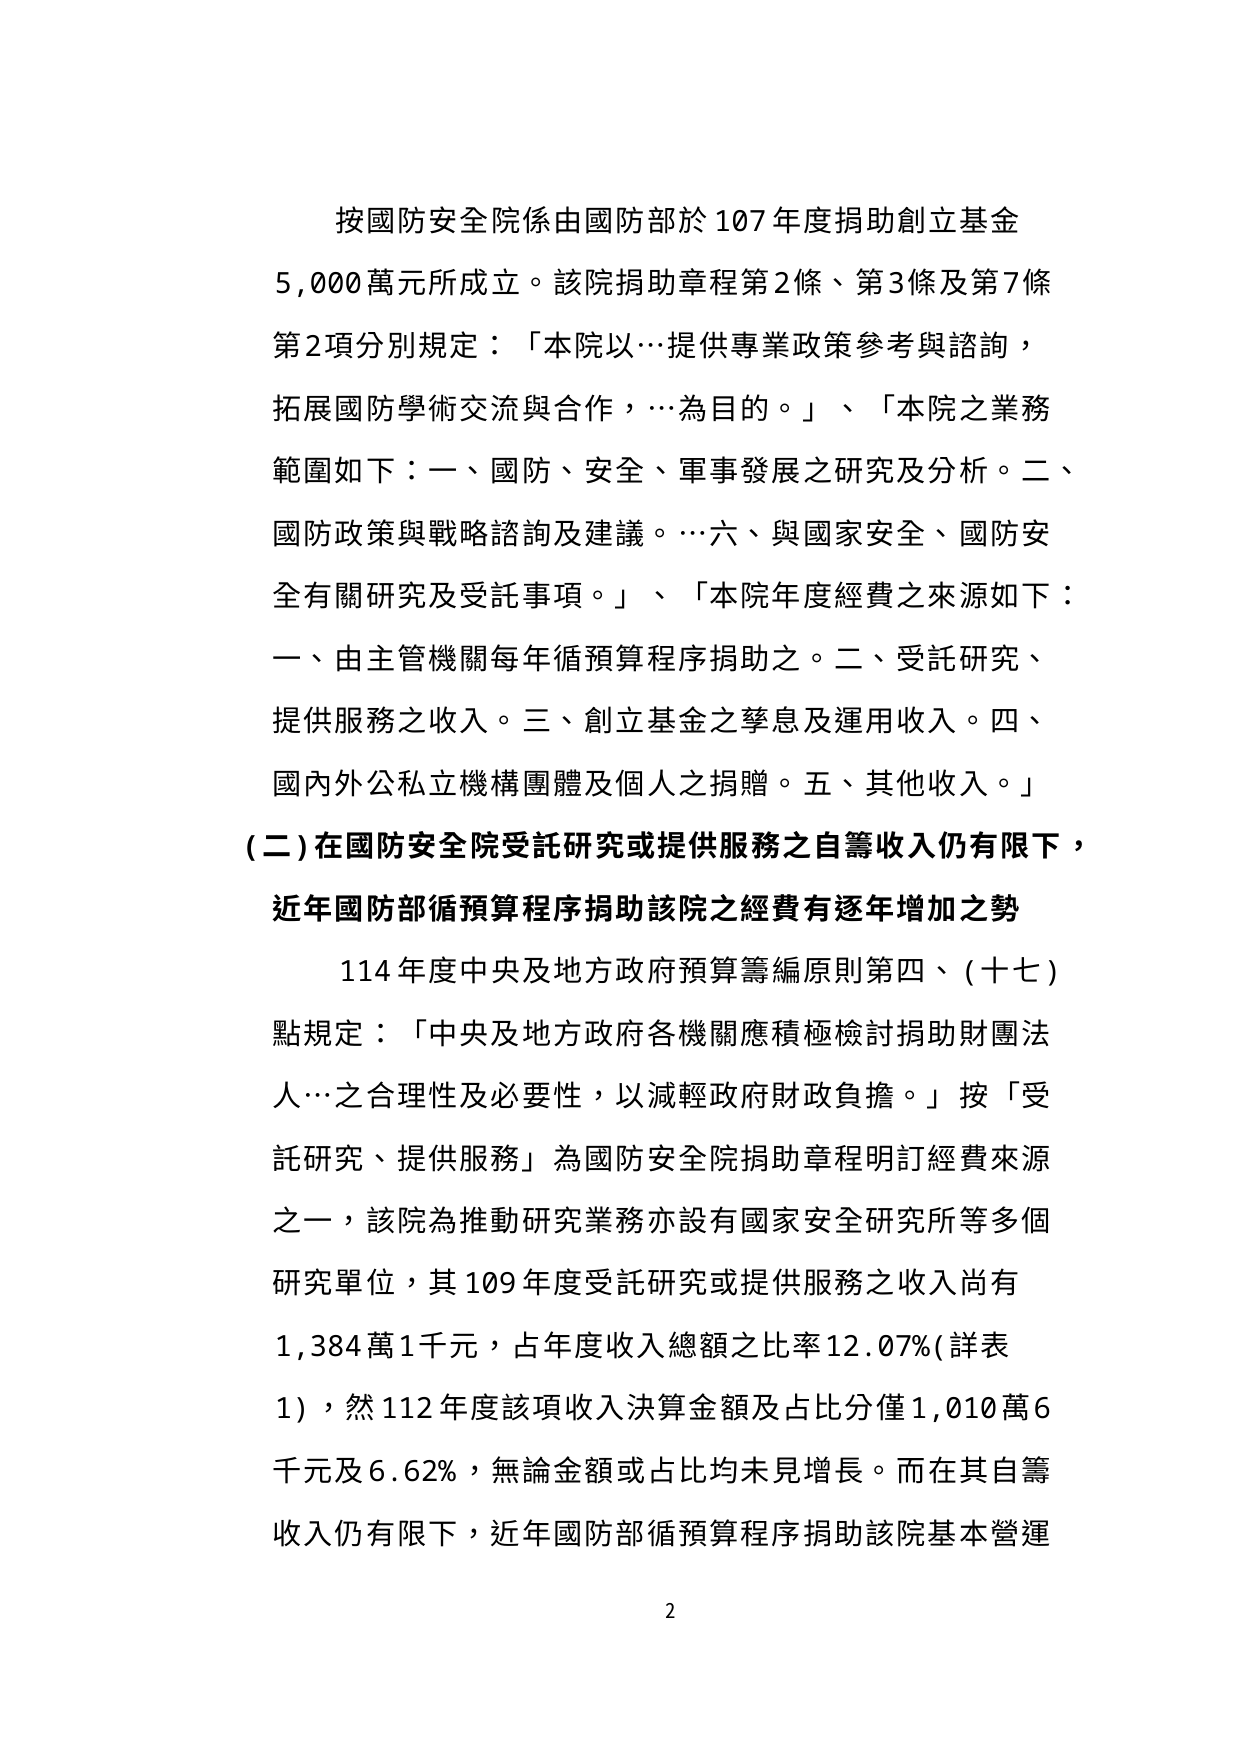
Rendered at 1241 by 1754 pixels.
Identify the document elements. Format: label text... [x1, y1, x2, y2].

text 按國防安全院係由國防部於107年度捐助創立基金5,000萬元所成立。該院捐助章程第2條、第3條及第7條第2項分別規定：「本院以…提供專業政策參考與諮詢，拓展國防學術交流與合作，…為目的。」、「本院之業務範圍如下：一、國防、安全、軍事發展之研究及分析。二、國防政策與戰略諮詢及建議。…六、與國家安全、國防安全有關研究及受託事項。」、「本院年度經費之來源如下：一、由主管機關每年循預算程序捐助之。二、受託研究、提供服務之收入。三、創立基金之孳息及運用收入。四、國內外公私立機構團體及個人之捐贈。五、其他收入。」 [266, 177, 1063, 802]
text 114年度中央及地方政府預算籌編原則第四、(十七)點規定：「中央及地方政府各機關應積極檢討捐助財團法人…之合理性及必要性，以減輕政府財政負擔。」按「受託研究、提供服務」為國防安全院捐助章程明訂經費來源之一，該院為推動研究業務亦設有國家安全研究所等多個研究單位，其109年度受託研究或提供服務之收入尚有1,384萬1千元，占年度收入總額之比率12.07%(詳表1)，然112年度該項收入決算金額及占比分僅1,010萬6千元及6.62%，無論金額或占比均未見增長。而在其自籌收入仍有限下，近年國防部循預算程序捐助該院基本營運經費則逐年增長，108年度捐助額度僅7,982萬元，112及113年度分別增至1億4,195萬8千元及1億6,055萬，114年度預計捐助額度再提高為1億8,055萬元，且自110年度起，該院逾9成收入均仰賴政府捐助，國庫負擔顯著增加。 [266, 927, 1063, 1552]
text (二)在國防安全院受託研究或提供服務之自籌收入仍有限下，近年國防部循預算程序捐助該院之經費有逐年增加之勢 [236, 802, 1063, 927]
